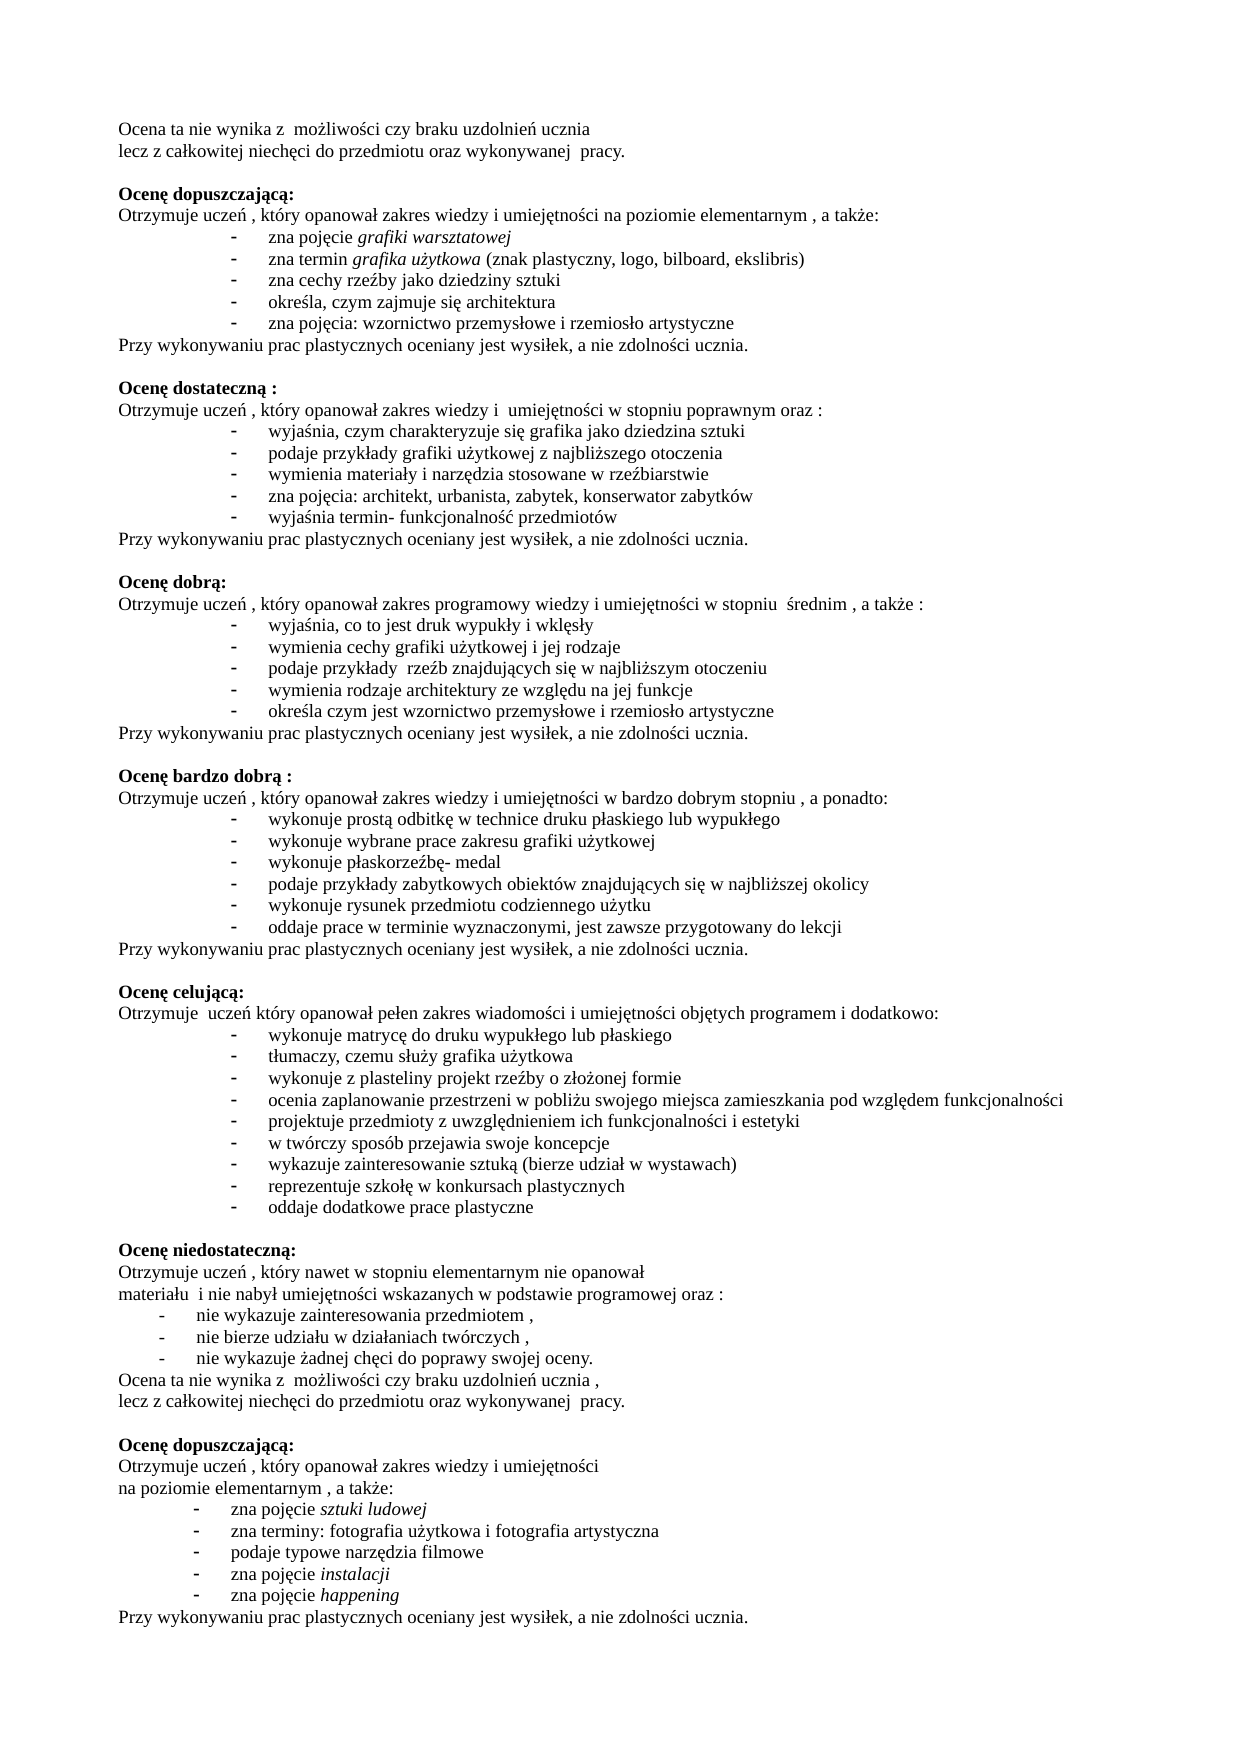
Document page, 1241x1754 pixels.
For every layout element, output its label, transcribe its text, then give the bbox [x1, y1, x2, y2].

list wyjaśnia, czym charakteryzuje się grafika jako dziedzina sztuki [231, 420, 1122, 442]
list tłumaczy, czemu służy grafika użytkowa [231, 1045, 1122, 1067]
list nie wykazuje zainteresowania przedmiotem , [159, 1304, 1122, 1326]
list projektuje przedmioty z uwzględnieniem ich funkcjonalności i estetyki [231, 1110, 1122, 1132]
text Ocenę dopuszczającą: [118, 183, 1122, 204]
list zna pojęcie grafiki warsztatowej [231, 226, 1122, 247]
text Otrzymuje uczeń , który nawet w stopniu elementarnym nie opanował [118, 1261, 1122, 1282]
text Przy wykonywaniu prac plastycznych oceniany jest wysiłek, a nie zdolności ucznia. [118, 722, 1122, 743]
list wykonuje matrycę do druku wypukłego lub płaskiego [231, 1024, 1122, 1045]
list zna pojęcie happening [193, 1584, 1122, 1606]
text Otrzymuje uczeń , który opanował zakres wiedzy i umiejętności [118, 1455, 1122, 1477]
text Otrzymuje uczeń , który opanował zakres wiedzy i umiejętności w stopniu poprawnym oraz : [118, 398, 1122, 420]
list wymienia cechy grafiki użytkowej i jej rodzaje [231, 636, 1122, 657]
text Otrzymuje uczeń który opanował pełen zakres wiadomości i umiejętności objętych programem i dodatkowo: [118, 1002, 1122, 1024]
list podaje przykłady grafiki użytkowej z najbliższego otoczenia [231, 442, 1122, 463]
text Otrzymuje uczeń , który opanował zakres wiedzy i umiejętności w bardzo dobrym stopniu , a ponadto: [118, 787, 1122, 808]
text Przy wykonywaniu prac plastycznych oceniany jest wysiłek, a nie zdolności ucznia. [118, 937, 1122, 959]
list określa czym jest wzornictwo przemysłowe i rzemiosło artystyczne [231, 700, 1122, 722]
list zna termin grafika użytkowa (znak plastyczny, logo, bilboard, ekslibris) [231, 247, 1122, 269]
text Ocena ta nie wynika z możliwości czy braku uzdolnień ucznia , [118, 1369, 1122, 1390]
list podaje typowe narzędzia filmowe [193, 1541, 1122, 1563]
text Ocenę dostateczną : [118, 377, 1122, 398]
list oddaje prace w terminie wyznaczonymi, jest zawsze przygotowany do lekcji [231, 916, 1122, 937]
list podaje przykłady zabytkowych obiektów znajdujących się w najbliższej okolicy [231, 873, 1122, 894]
list wyjaśnia termin- funkcjonalność przedmiotów [231, 506, 1122, 528]
list zna pojęcie sztuki ludowej [193, 1498, 1122, 1520]
list wykonuje z plasteliny projekt rzeźby o złożonej formie [231, 1067, 1122, 1088]
list zna terminy: fotografia użytkowa i fotografia artystyczna [193, 1520, 1122, 1541]
list zna pojęcia: architekt, urbanista, zabytek, konserwator zabytków [231, 485, 1122, 506]
text Przy wykonywaniu prac plastycznych oceniany jest wysiłek, a nie zdolności ucznia. [118, 528, 1122, 549]
list wykonuje prostą odbitkę w technice druku płaskiego lub wypukłego [231, 808, 1122, 830]
text materiału i nie nabył umiejętności wskazanych w podstawie programowej oraz : [118, 1282, 1122, 1304]
text na poziomie elementarnym , a także: [118, 1477, 1122, 1498]
list oddaje dodatkowe prace plastyczne [231, 1196, 1122, 1218]
list wymienia materiały i narzędzia stosowane w rzeźbiarstwie [231, 463, 1122, 485]
text Przy wykonywaniu prac plastycznych oceniany jest wysiłek, a nie zdolności ucznia. [118, 1606, 1122, 1627]
list wykonuje wybrane prace zakresu grafiki użytkowej [231, 830, 1122, 851]
text Ocena ta nie wynika z możliwości czy braku uzdolnień ucznia [118, 118, 1122, 140]
list nie bierze udziału w działaniach twórczych , [159, 1326, 1122, 1347]
text Ocenę celującą: [118, 981, 1122, 1002]
list ocenia zaplanowanie przestrzeni w pobliżu swojego miejsca zamieszkania pod względem funkcjonalności [231, 1088, 1122, 1110]
text Otrzymuje uczeń , który opanował zakres wiedzy i umiejętności na poziomie elementarnym , a także: [118, 204, 1122, 226]
list podaje przykłady rzeźb znajdujących się w najbliższym otoczeniu [231, 657, 1122, 679]
list wykonuje rysunek przedmiotu codziennego użytku [231, 894, 1122, 916]
list reprezentuje szkołę w konkursach plastycznych [231, 1175, 1122, 1196]
list wykonuje płaskorzeźbę- medal [231, 851, 1122, 873]
text Otrzymuje uczeń , który opanował zakres programowy wiedzy i umiejętności w stopniu średnim , a także : [118, 592, 1122, 614]
list zna pojęcia: wzornictwo przemysłowe i rzemiosło artystyczne [231, 312, 1122, 334]
list zna cechy rzeźby jako dziedziny sztuki [231, 269, 1122, 291]
text Ocenę niedostateczną: [118, 1239, 1122, 1261]
list określa, czym zajmuje się architektura [231, 291, 1122, 312]
list wyjaśnia, co to jest druk wypukły i wklęsły [231, 614, 1122, 636]
list wykazuje zainteresowanie sztuką (bierze udział w wystawach) [231, 1153, 1122, 1175]
list zna pojęcie instalacji [193, 1563, 1122, 1584]
text Ocenę dopuszczającą: [118, 1433, 1122, 1455]
list w twórczy sposób przejawia swoje koncepcje [231, 1132, 1122, 1153]
list nie wykazuje żadnej chęci do poprawy swojej oceny. [159, 1347, 1122, 1369]
text Ocenę bardzo dobrą : [118, 765, 1122, 787]
list wymienia rodzaje architektury ze względu na jej funkcje [231, 679, 1122, 700]
text lecz z całkowitej niechęci do przedmiotu oraz wykonywanej pracy. [118, 140, 1122, 161]
text Ocenę dobrą: [118, 571, 1122, 592]
text Przy wykonywaniu prac plastycznych oceniany jest wysiłek, a nie zdolności ucznia. [118, 334, 1122, 355]
text lecz z całkowitej niechęci do przedmiotu oraz wykonywanej pracy. [118, 1390, 1122, 1412]
